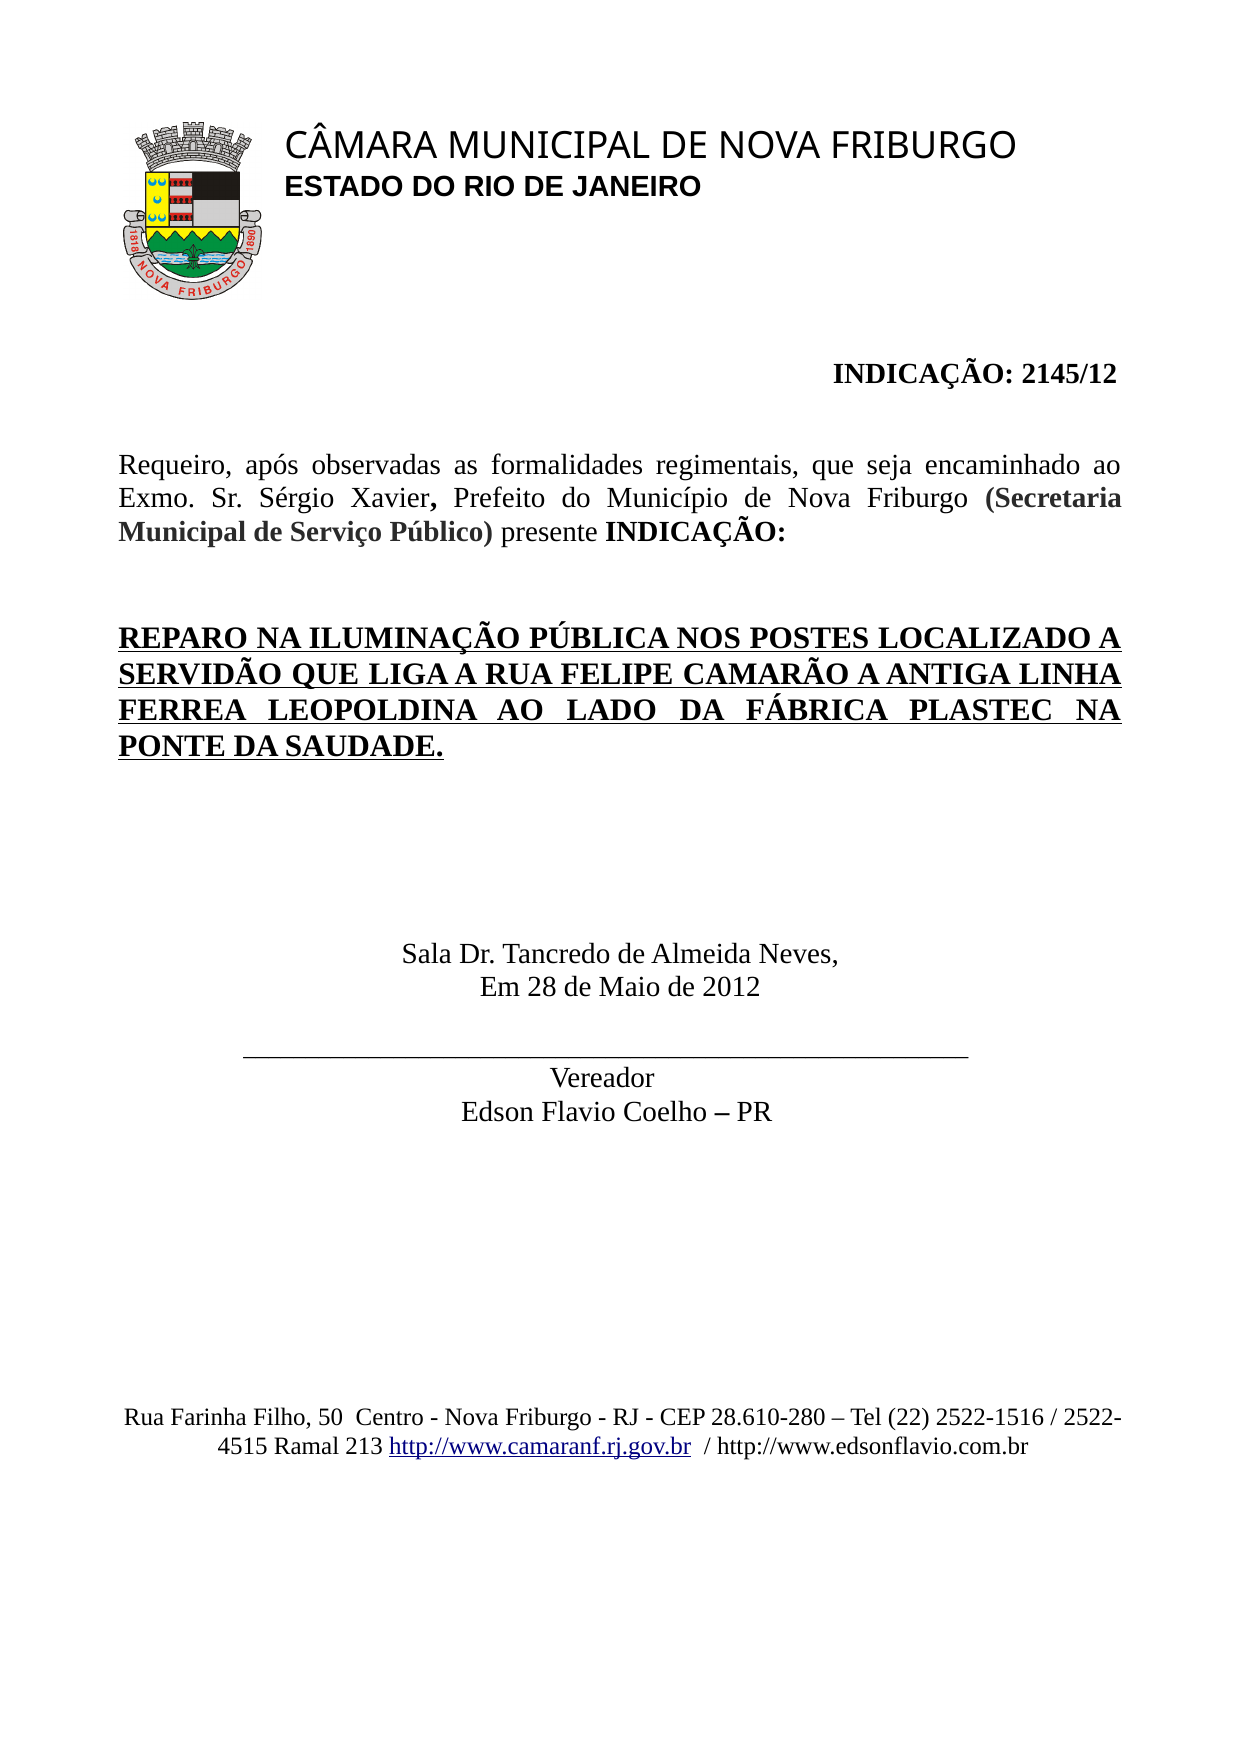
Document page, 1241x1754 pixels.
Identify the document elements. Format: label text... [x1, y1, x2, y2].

text SERVIDÃO QUE LIGA A RUA FELIPE CAMARÃO A ANTIGA LINHA [118, 652, 1122, 687]
text __________________________________________________________ [118, 1032, 1122, 1060]
text Sala Dr. Tancredo de Almeida Neves, [118, 936, 1122, 969]
text PONTE DA SAUDADE. [118, 724, 1122, 763]
text Vereador [118, 1060, 1122, 1094]
text CÂMARA MUNICIPAL DE NOVA FRIBURGO ESTADO DO RIO DE JANEIRO [118, 118, 1122, 303]
text Rua Farinha Filho, 50 Centro - Nova Friburgo - RJ - CEP 28.610-280 – Tel (22) 2522-1516 / 2522-4515 Ramal 213 http://www.camaranf.rj.gov.br / http://www.edsonflavio.com.br [118, 1402, 1128, 1459]
text REPARO NA ILUMINAÇÃO PÚBLICA NOS POSTES LOCALIZADO A [118, 619, 1122, 651]
text Em 28 de Maio de 2012 [118, 969, 1122, 1003]
text INDICAÇÃO: 2145/12 [118, 356, 1122, 389]
text Requeiro, após observadas as formalidades regimentais, que seja encaminhado ao Exmo. Sr. Sérgio Xavier, Prefeito do Município de Nova Friburgo (Secretaria Municipal de Serviço Público) presente INDICAÇÃO: [118, 447, 1122, 548]
text FERREA LEOPOLDINA AO LADO DA FÁBRICA PLASTEC NA [118, 688, 1122, 723]
text Edson Flavio Coelho – PR [118, 1094, 1122, 1127]
